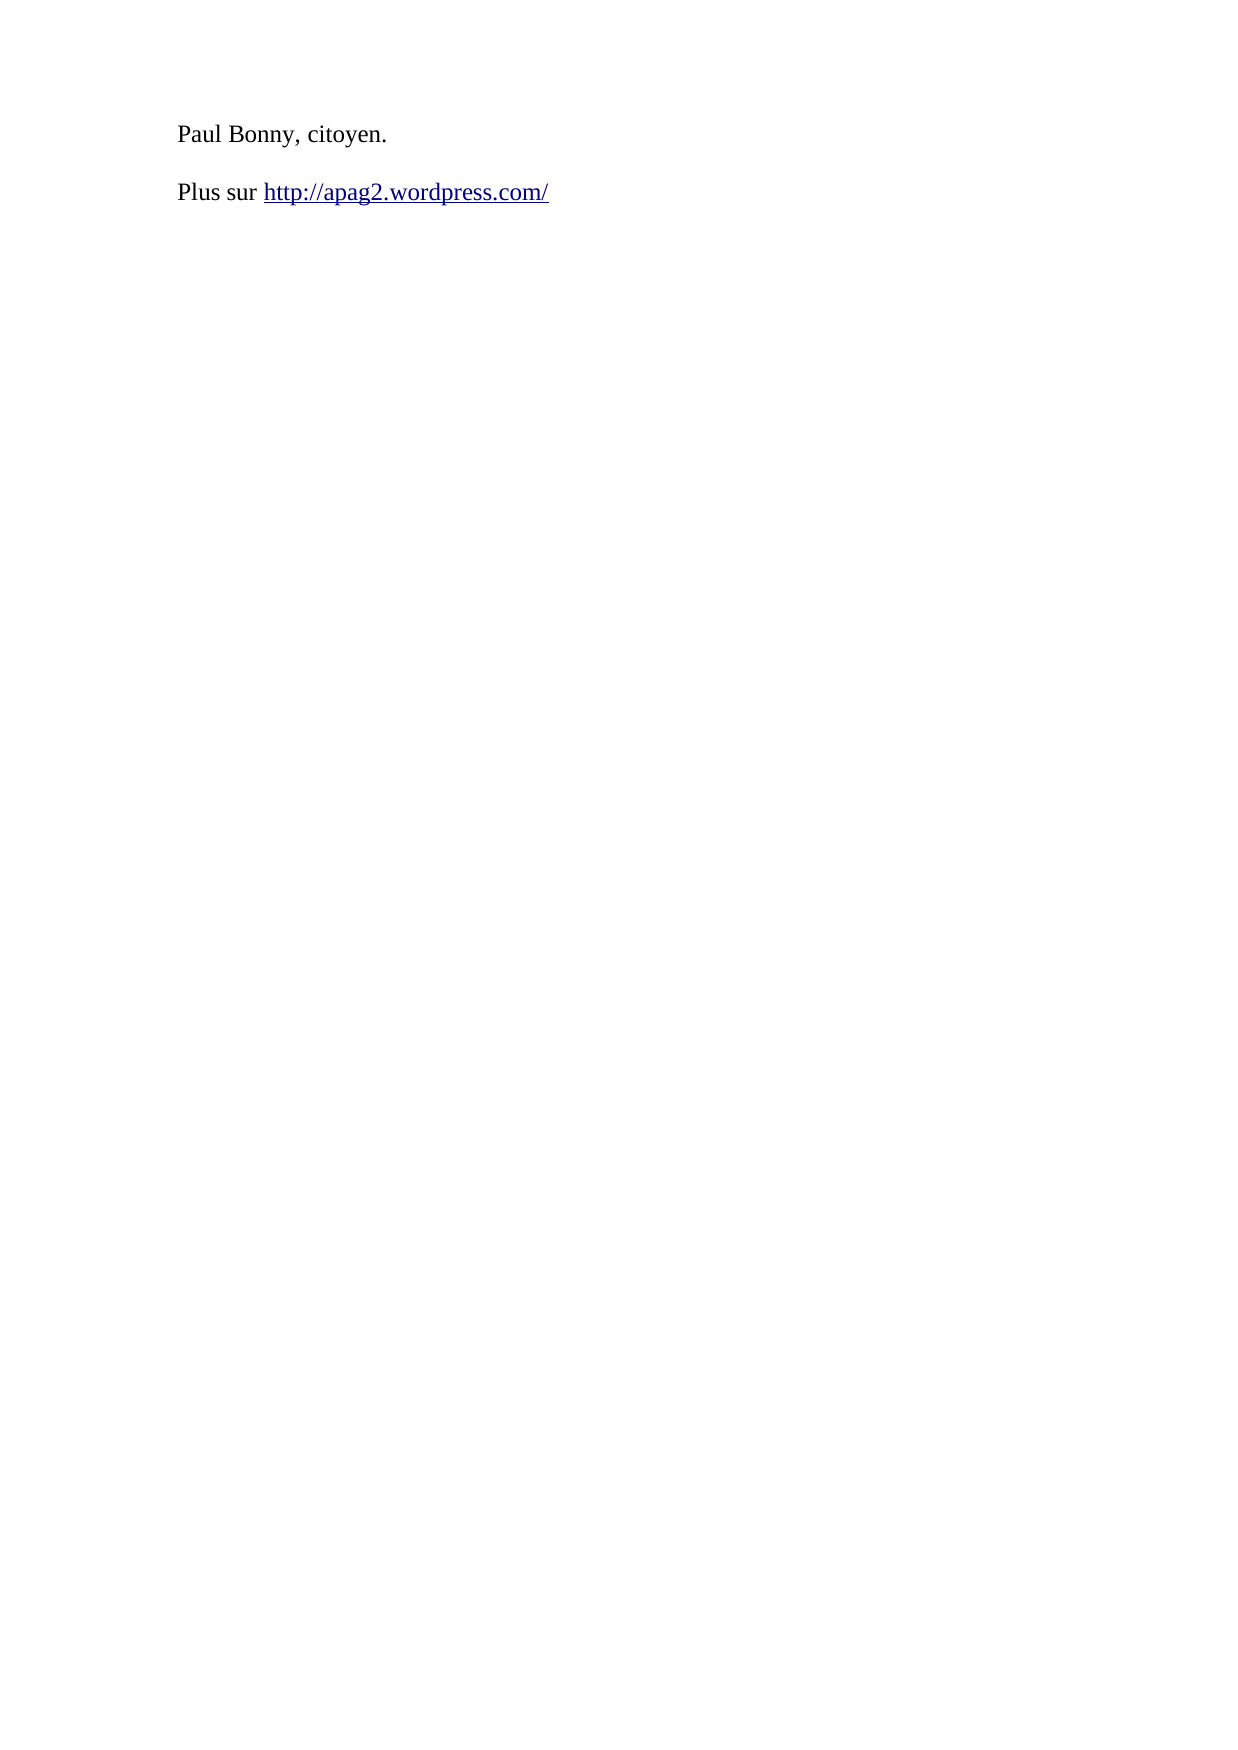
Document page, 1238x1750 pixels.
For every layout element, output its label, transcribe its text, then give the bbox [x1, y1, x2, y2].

text Paul Bonny, citoyen. [177, 119, 1179, 148]
text Plus sur http://apag2.wordpress.com/ [177, 177, 1179, 206]
